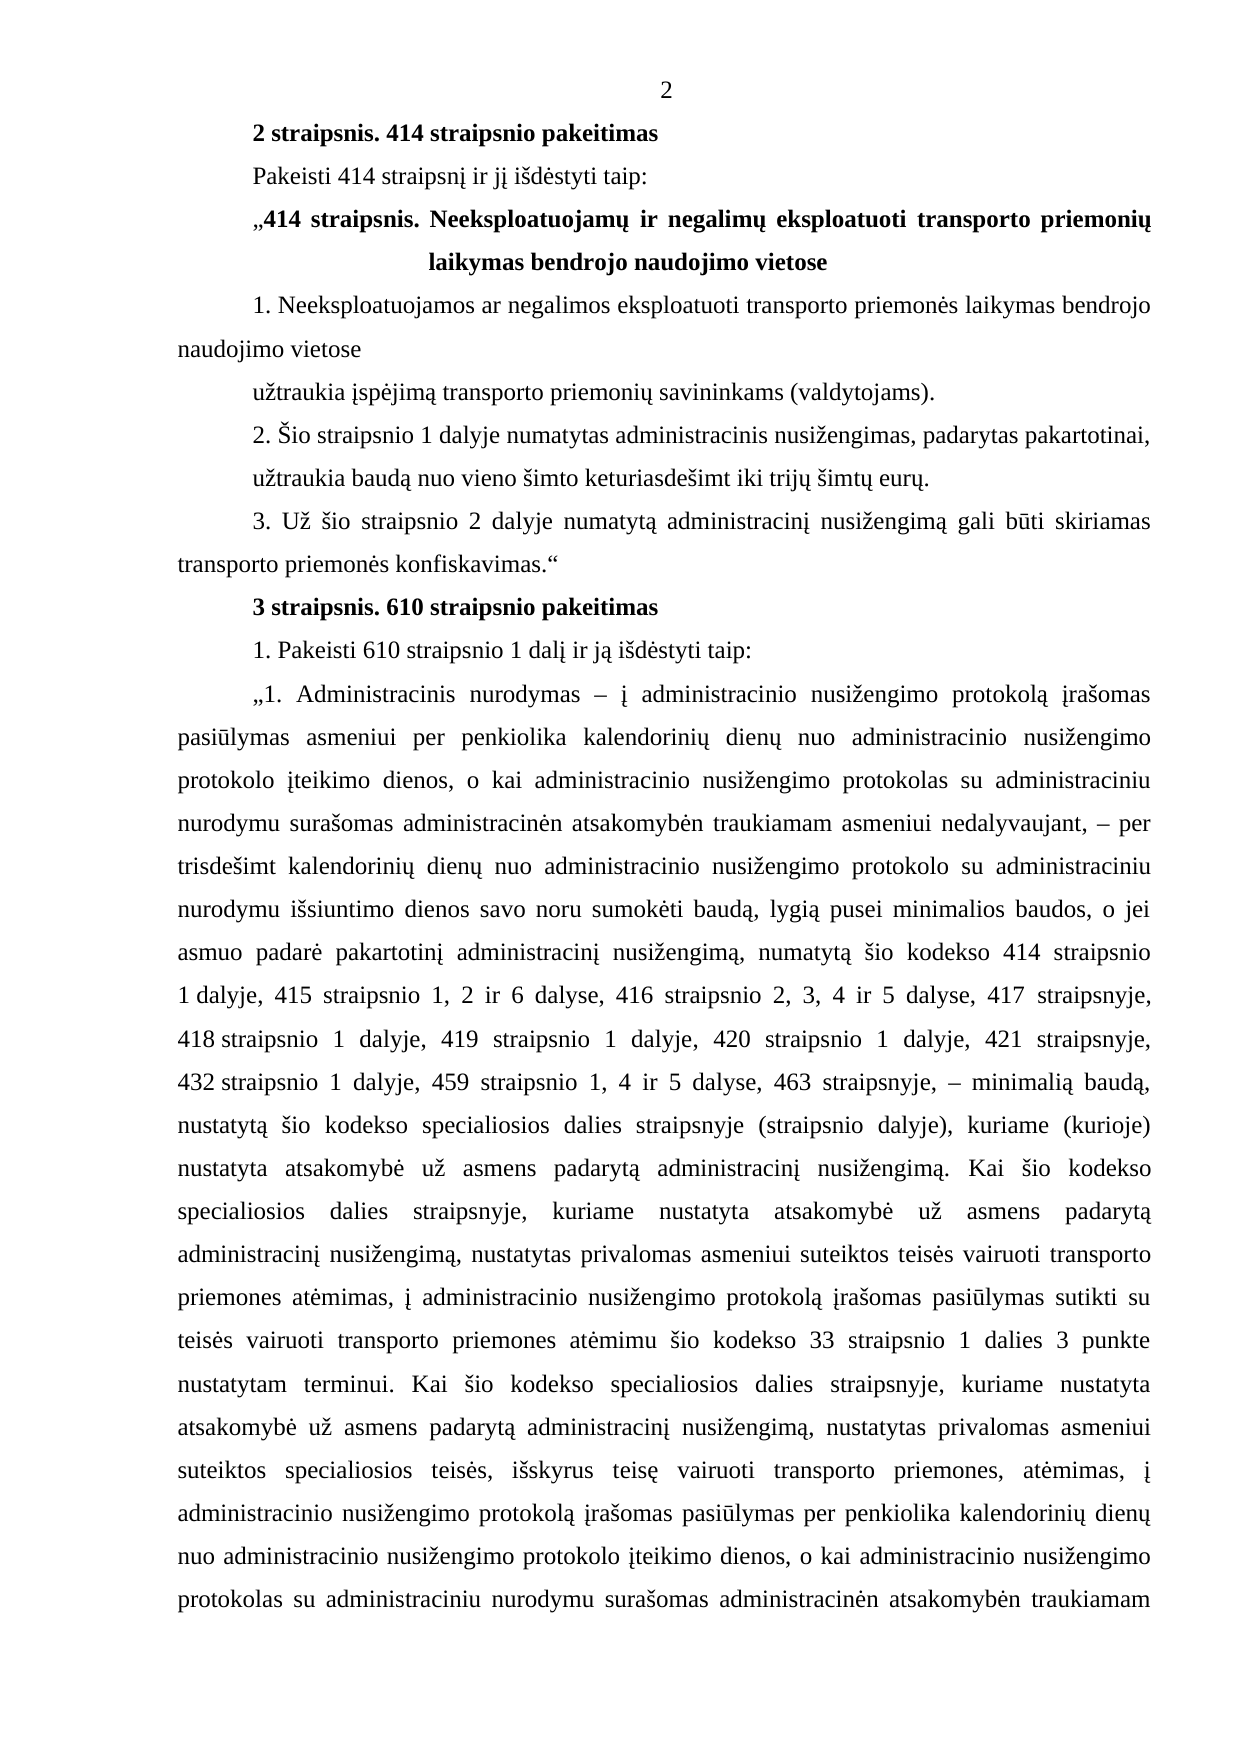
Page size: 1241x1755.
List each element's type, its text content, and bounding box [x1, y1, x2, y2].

text Pakeisti 414 straipsnį ir jį išdėstyti taip: [177, 161, 1152, 190]
text 3 straipsnis. 610 straipsnio pakeitimas [177, 592, 1152, 621]
text 2 straipsnis. 414 straipsnio pakeitimas [177, 118, 1152, 147]
text 1. Neeksploatuojamos ar negalimos eksploatuoti transporto priemonės laikymas bendrojo naudojimo vietose [177, 291, 1152, 362]
text 2. Šio straipsnio 1 dalyje numatytas administracinis nusižengimas, padarytas pakartotinai, [177, 420, 1152, 449]
text 1. Pakeisti 610 straipsnio 1 dalį ir ją išdėstyti taip: [177, 636, 1152, 664]
text užtraukia įspėjimą transporto priemonių savininkams (valdytojams). [177, 377, 1152, 406]
text „1. Administracinis nurodymas – į administracinio nusižengimo protokolą įrašomas pasiūlymas asmeniui per penkiolika kalendorinių dienų nuo administracinio nusižengimo protokolo įteikimo dienos, o kai administracinio nusižengimo protokolas su administraciniu nurodymu surašomas administracinėn atsakomybėn traukiamam asmeniui nedalyvaujant, – per trisdešimt kalendorinių dienų nuo administracinio nusižengimo protokolo su administraciniu nurodymu išsiuntimo dienos savo noru sumokėti baudą, lygią pusei minimalios baudos, o jei asmuo padarė pakartotinį administracinį nusižengimą, numatytą šio kodekso 414 straipsnio 1 dalyje, 415 straipsnio 1, 2 ir 6 dalyse, 416 straipsnio 2, 3, 4 ir 5 dalyse, 417 straipsnyje, 418 straipsnio 1 dalyje, 419 straipsnio 1 dalyje, 420 straipsnio 1 dalyje, 421 straipsnyje, 432 straipsnio 1 dalyje, 459 straipsnio 1, 4 ir 5 dalyse, 463 straipsnyje, – minimalią baudą, nustatytą šio kodekso specialiosios dalies straipsnyje (straipsnio dalyje), kuriame (kurioje) nustatyta atsakomybė už asmens padarytą administracinį nusižengimą. Kai šio kodekso specialiosios dalies straipsnyje, kuriame nustatyta atsakomybė už asmens padarytą administracinį nusižengimą, nustatytas privalomas asmeniui suteiktos teisės vairuoti transporto priemones atėmimas, į administracinio nusižengimo protokolą įrašomas pasiūlymas sutikti su teisės vairuoti transporto priemones atėmimu šio kodekso 33 straipsnio 1 dalies 3 punkte nustatytam terminui. Kai šio kodekso specialiosios dalies straipsnyje, kuriame nustatyta atsakomybė už asmens padarytą administracinį nusižengimą, nustatytas privalomas asmeniui suteiktos specialiosios teisės, išskyrus teisę vairuoti transporto priemones, atėmimas, į administracinio nusižengimo protokolą įrašomas pasiūlymas per penkiolika kalendorinių dienų nuo administracinio nusižengimo protokolo įteikimo dienos, o kai administracinio nusižengimo protokolas su administraciniu nurodymu surašomas administracinėn atsakomybėn traukiamam [177, 679, 1152, 1613]
text 3. Už šio straipsnio 2 dalyje numatytą administracinį nusižengimą gali būti skiriamas transporto priemonės konfiskavimas.“ [177, 506, 1152, 578]
text „414 straipsnis. Neeksploatuojamų ir negalimų eksploatuoti transporto priemonių laikymas bendrojo naudojimo vietose [252, 204, 1152, 276]
text užtraukia baudą nuo vieno šimto keturiasdešimt iki trijų šimtų eurų. [177, 463, 1152, 492]
